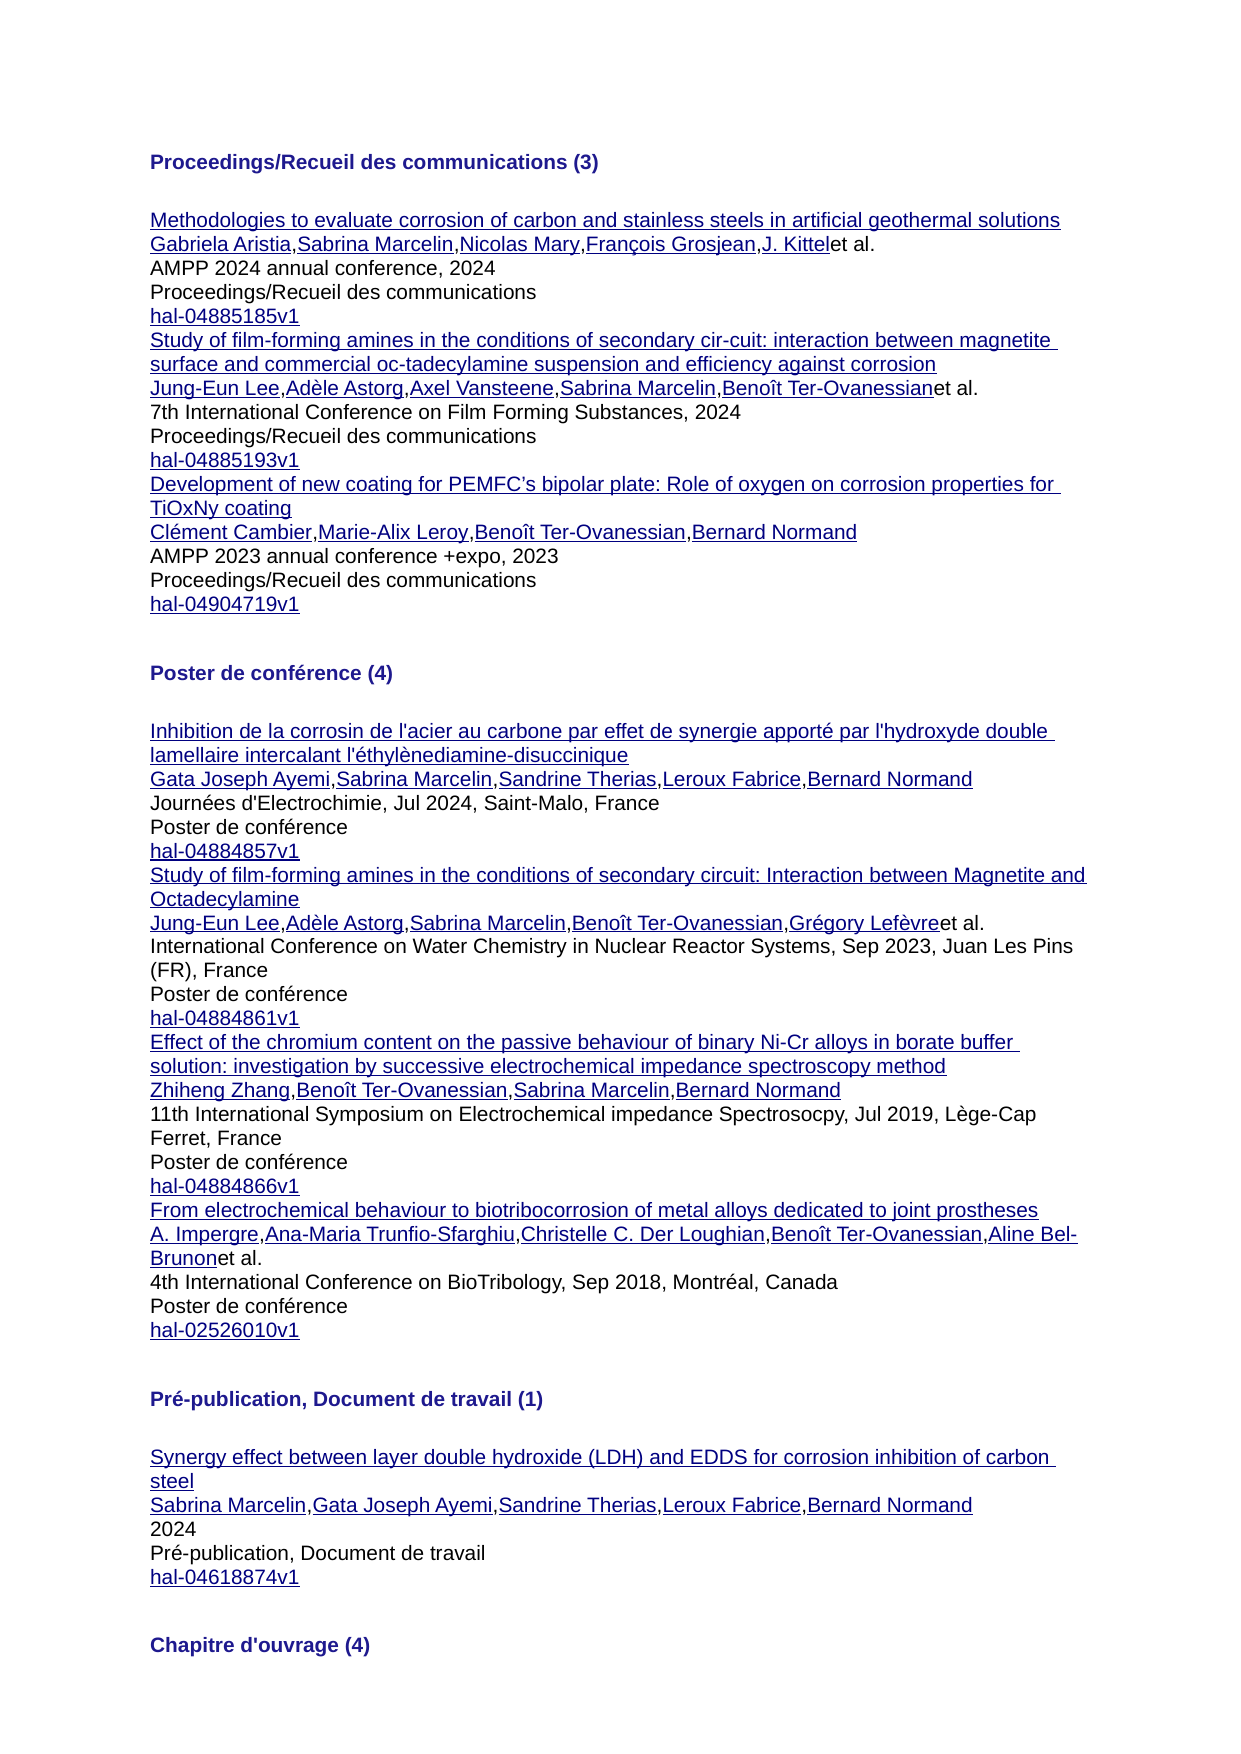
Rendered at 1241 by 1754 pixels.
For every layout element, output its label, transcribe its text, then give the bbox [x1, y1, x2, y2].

table_header Methodologies to evaluate corrosion of carbon and stainless steels in artificial geothermal solutions Gabriela Aristia,Sabrina Marcelin,Nicolas Mary,François Grosjean,J. Kittelet al. AMPP 2024 annual conference, 2024 Proceedings/Recueil des communications hal-04885185v1 [150, 208, 1090, 328]
table_header Inhibition de la corrosin de l'acier au carbone par effet de synergie apporté par l'hydroxyde double lamellaire intercalant l'éthylènediamine-disuccinique Gata Joseph Ayemi,Sabrina Marcelin,Sandrine Therias,Leroux Fabrice,Bernard Normand Journées d'Electrochimie, Jul 2024, Saint-Malo, France Poster de conférence hal-04884857v1 [150, 719, 1090, 862]
subtitle Chapitre d'ouvrage (4) [150, 1633, 1090, 1657]
subtitle Proceedings/Recueil des communications (3) [150, 150, 1090, 174]
subtitle Pré-publication, Document de travail (1) [150, 1386, 1090, 1410]
table_cell Study of film-forming amines in the conditions of secondary cir-cuit: interaction between magnetite surface and commercial oc-tadecylamine suspension and efficiency against corrosion Jung-Eun Lee,Adèle Astorg,Axel Vansteene,Sabrina Marcelin,Benoît Ter-Ovanessianet al. 7th International Conference on Film Forming Substances, 2024 Proceedings/Recueil des communications hal-04885193v1 [150, 328, 1090, 472]
table_cell From electrochemical behaviour to biotribocorrosion of metal alloys dedicated to joint prostheses A. Impergre,Ana-Maria Trunfio-Sfarghiu,Christelle C. Der Loughian,Benoît Ter-Ovanessian,Aline Bel-Brunonet al. 4th International Conference on BioTribology, Sep 2018, Montréal, Canada Poster de conférence hal-02526010v1 [150, 1198, 1090, 1342]
subtitle Poster de conférence (4) [150, 660, 1090, 684]
table_cell Study of film-forming amines in the conditions of secondary circuit: Interaction between Magnetite and Octadecylamine Jung-Eun Lee,Adèle Astorg,Sabrina Marcelin,Benoît Ter-Ovanessian,Grégory Lefèvreet al. International Conference on Water Chemistry in Nuclear Reactor Systems, Sep 2023, Juan Les Pins (FR), France Poster de conférence hal-04884861v1 [150, 863, 1090, 1030]
table_cell Development of new coating for PEMFC’s bipolar plate: Role of oxygen on corrosion properties for TiOxNy coating Clément Cambier,Marie-Alix Leroy,Benoît Ter-Ovanessian,Bernard Normand AMPP 2023 annual conference +expo, 2023 Proceedings/Recueil des communications hal-04904719v1 [150, 472, 1090, 616]
table_cell Effect of the chromium content on the passive behaviour of binary Ni-Cr alloys in borate buffer solution: investigation by successive electrochemical impedance spectroscopy method Zhiheng Zhang,Benoît Ter-Ovanessian,Sabrina Marcelin,Bernard Normand 11th International Symposium on Electrochemical impedance Spectrosocpy, Jul 2019, Lège-Cap Ferret, France Poster de conférence hal-04884866v1 [150, 1030, 1090, 1198]
table_header Synergy effect between layer double hydroxide (LDH) and EDDS for corrosion inhibition of carbon steel Sabrina Marcelin,Gata Joseph Ayemi,Sandrine Therias,Leroux Fabrice,Bernard Normand 2024 Pré-publication, Document de travail hal-04618874v1 [150, 1445, 1090, 1588]
